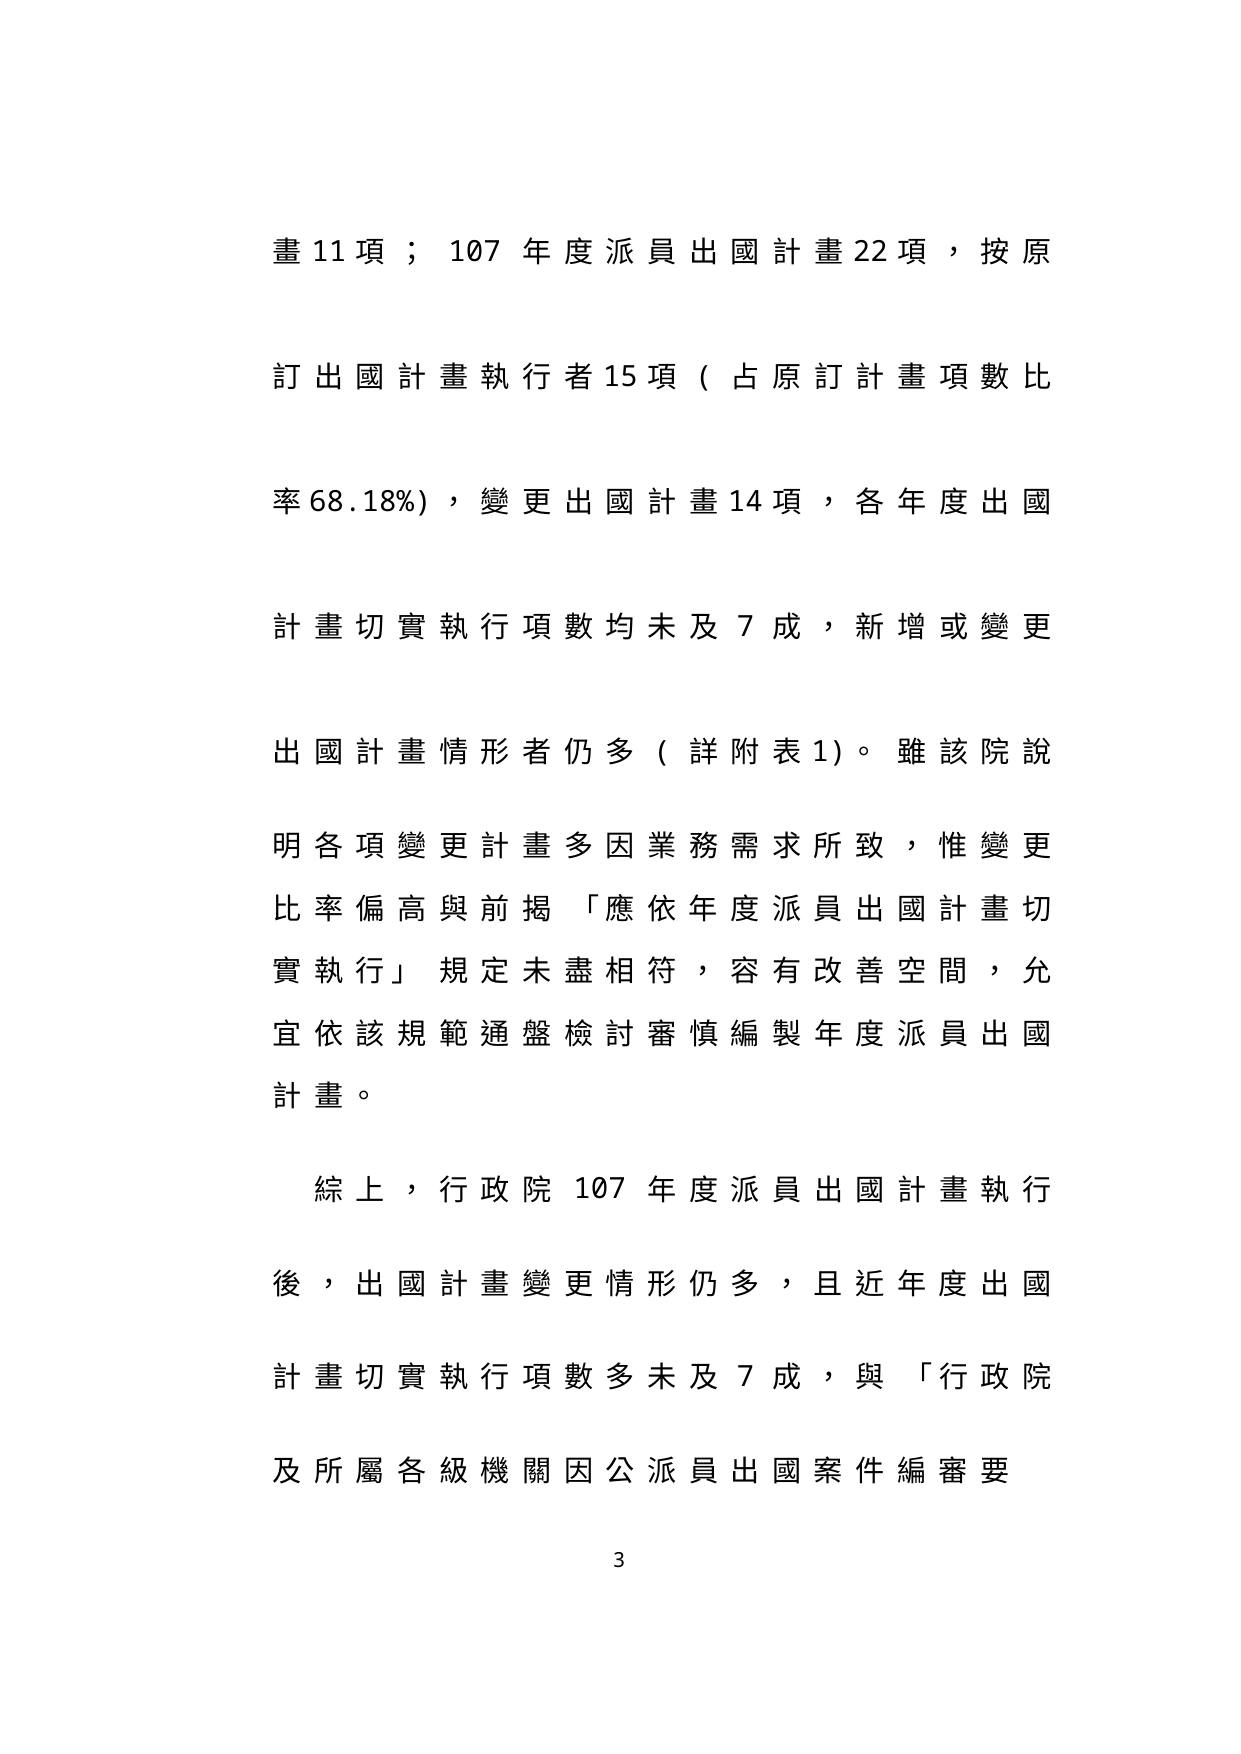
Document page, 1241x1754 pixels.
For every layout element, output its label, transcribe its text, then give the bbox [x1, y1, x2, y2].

text 畫11項；107年度派員出國計畫22項，按原訂出國計畫執行者15項(占原訂計畫項數比率68.18%)，變更出國計畫14項，各年度出國計畫切實執行項數均未及7成，新增或變更出國計畫情形者仍多(詳附表1)。雖該院說明各項變更計畫多因業務需求所致，惟變更比率偏高與前揭「應依年度派員出國計畫切實執行」規定未盡相符，容有改善空間，允宜依該規範通盤檢討審慎編製年度派員出國計畫。 [242, 177, 1058, 1115]
text 綜上，行政院107年度派員出國計畫執行後，出國計畫變更情形仍多，且近年度出國計畫切實執行項數多未及7成，與「行政院及所屬各級機關因公派員出國案件編審要 [242, 1115, 1058, 1490]
